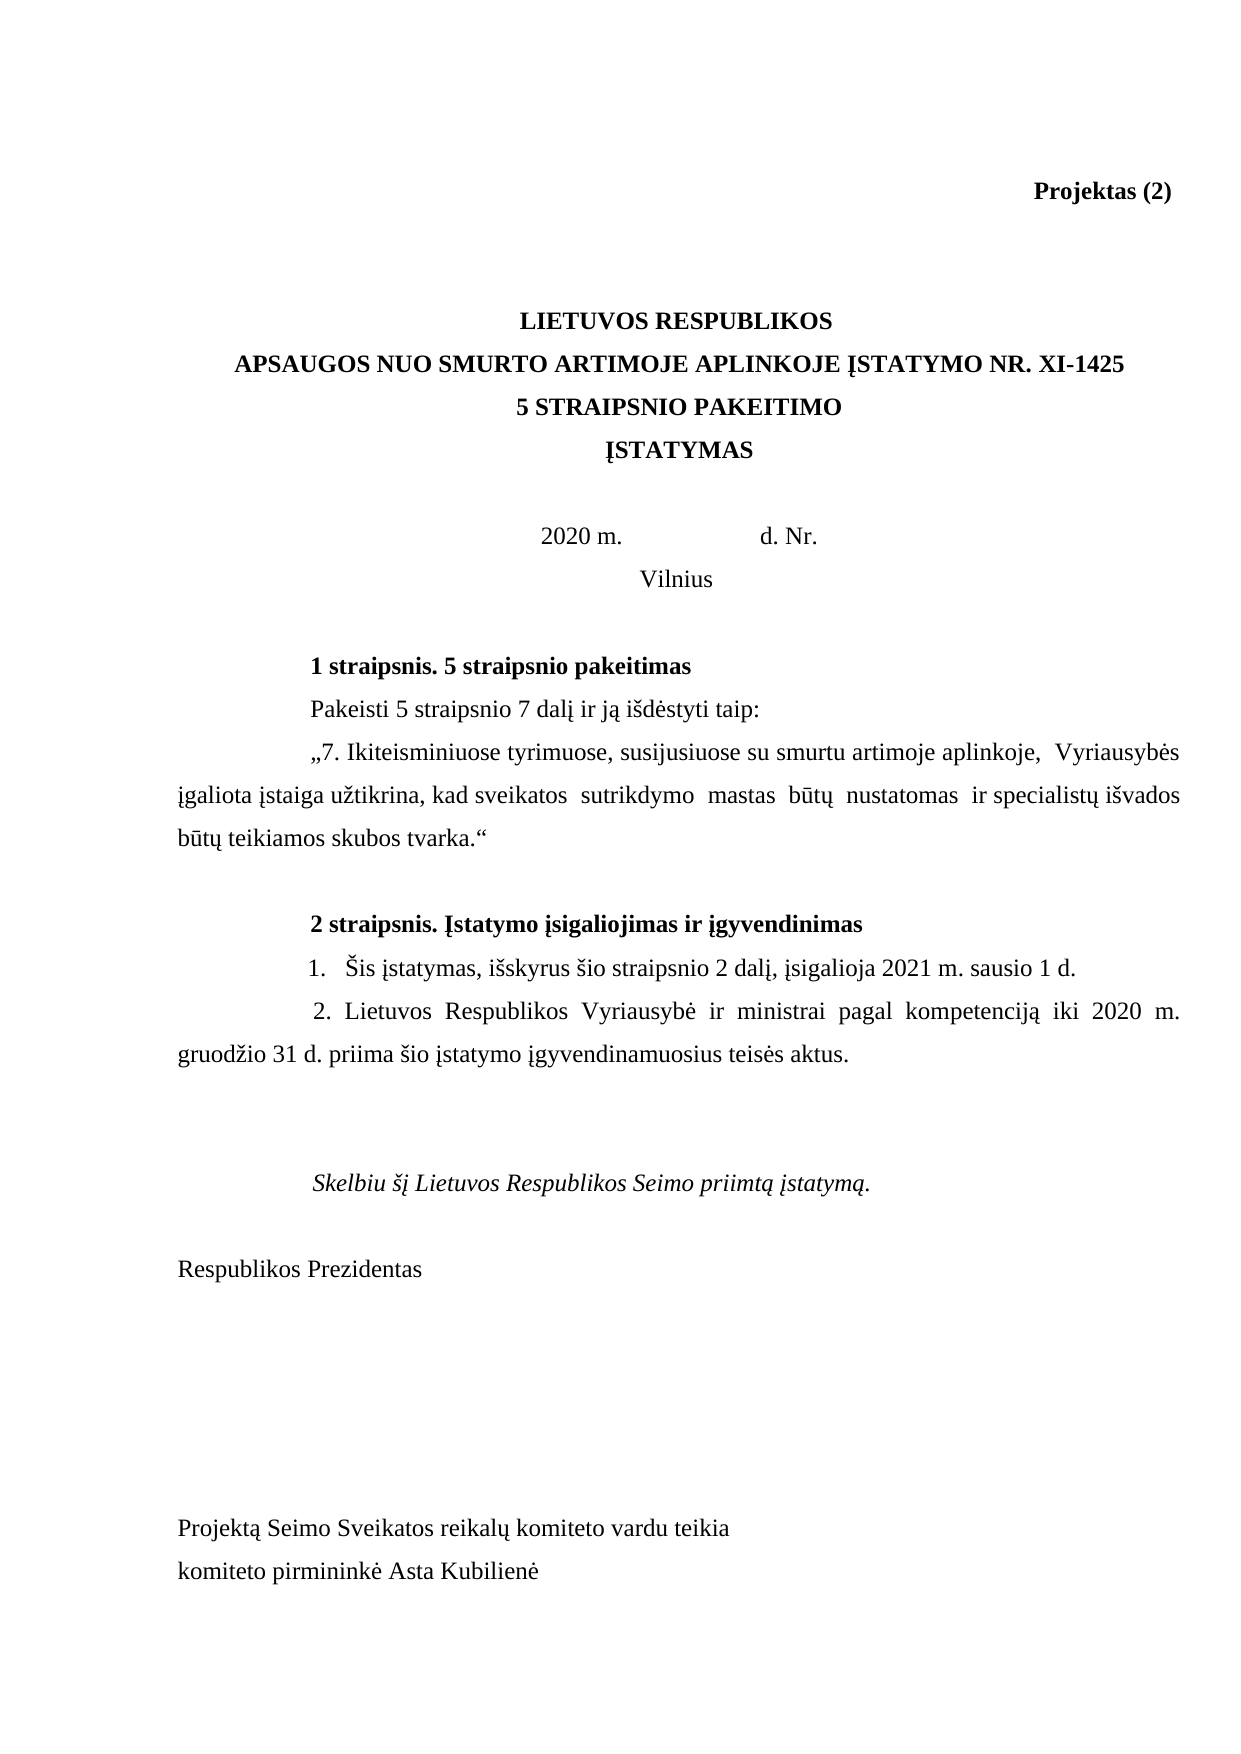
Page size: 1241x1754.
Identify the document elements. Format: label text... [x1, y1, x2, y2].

text Pakeisti 5 straipsnio 7 dalį ir ją išdėstyti taip: [177, 694, 1183, 723]
text Projektas (2) [1034, 176, 1181, 205]
text APSAUGOS NUO SMURTO ARTIMOJE APLINKOJE ĮSTATYMO NR. XI-1425 5 STRAIPSNIO PAKEITIMO ĮSTATYMAS [177, 349, 1181, 464]
text Projektą Seimo Sveikatos reikalų komiteto vardu teikia [177, 1513, 1181, 1542]
text Skelbiu šį Lietuvos Respublikos Seimo priimtą įstatymą. [177, 1168, 1181, 1197]
text 2020 m. d. Nr. [177, 521, 1181, 550]
text 1. Šis įstatymas, išskyrus šio straipsnio 2 dalį, įsigalioja 2021 m. sausio 1 d. [307, 953, 1181, 981]
text Vilnius [177, 564, 1181, 593]
text „7. Ikiteisminiuose tyrimuose, susijusiuose su smurtu artimoje aplinkoje, Vyriausybės įgaliota įstaiga užtikrina, kad sveikatos sutrikdymo mastas būtų nustatomas ir specialistų išvados būtų teikiamos skubos tvarka.“ [177, 737, 1181, 852]
text LIETUVOS RESPUBLIKOS [177, 306, 1181, 334]
text Respublikos Prezidentas [177, 1254, 1181, 1283]
text 2. Lietuvos Respublikos Vyriausybė ir ministrai pagal kompetenciją iki 2020 m. gruodžio 31 d. priima šio įstatymo įgyvendinamuosius teisės aktus. [177, 996, 1181, 1068]
text 2 straipsnis. Įstatymo įsigaliojimas ir įgyvendinimas [177, 909, 1181, 938]
text komiteto pirmininkė Asta Kubilienė [177, 1556, 1181, 1585]
text 1 straipsnis. 5 straipsnio pakeitimas [177, 651, 1183, 679]
